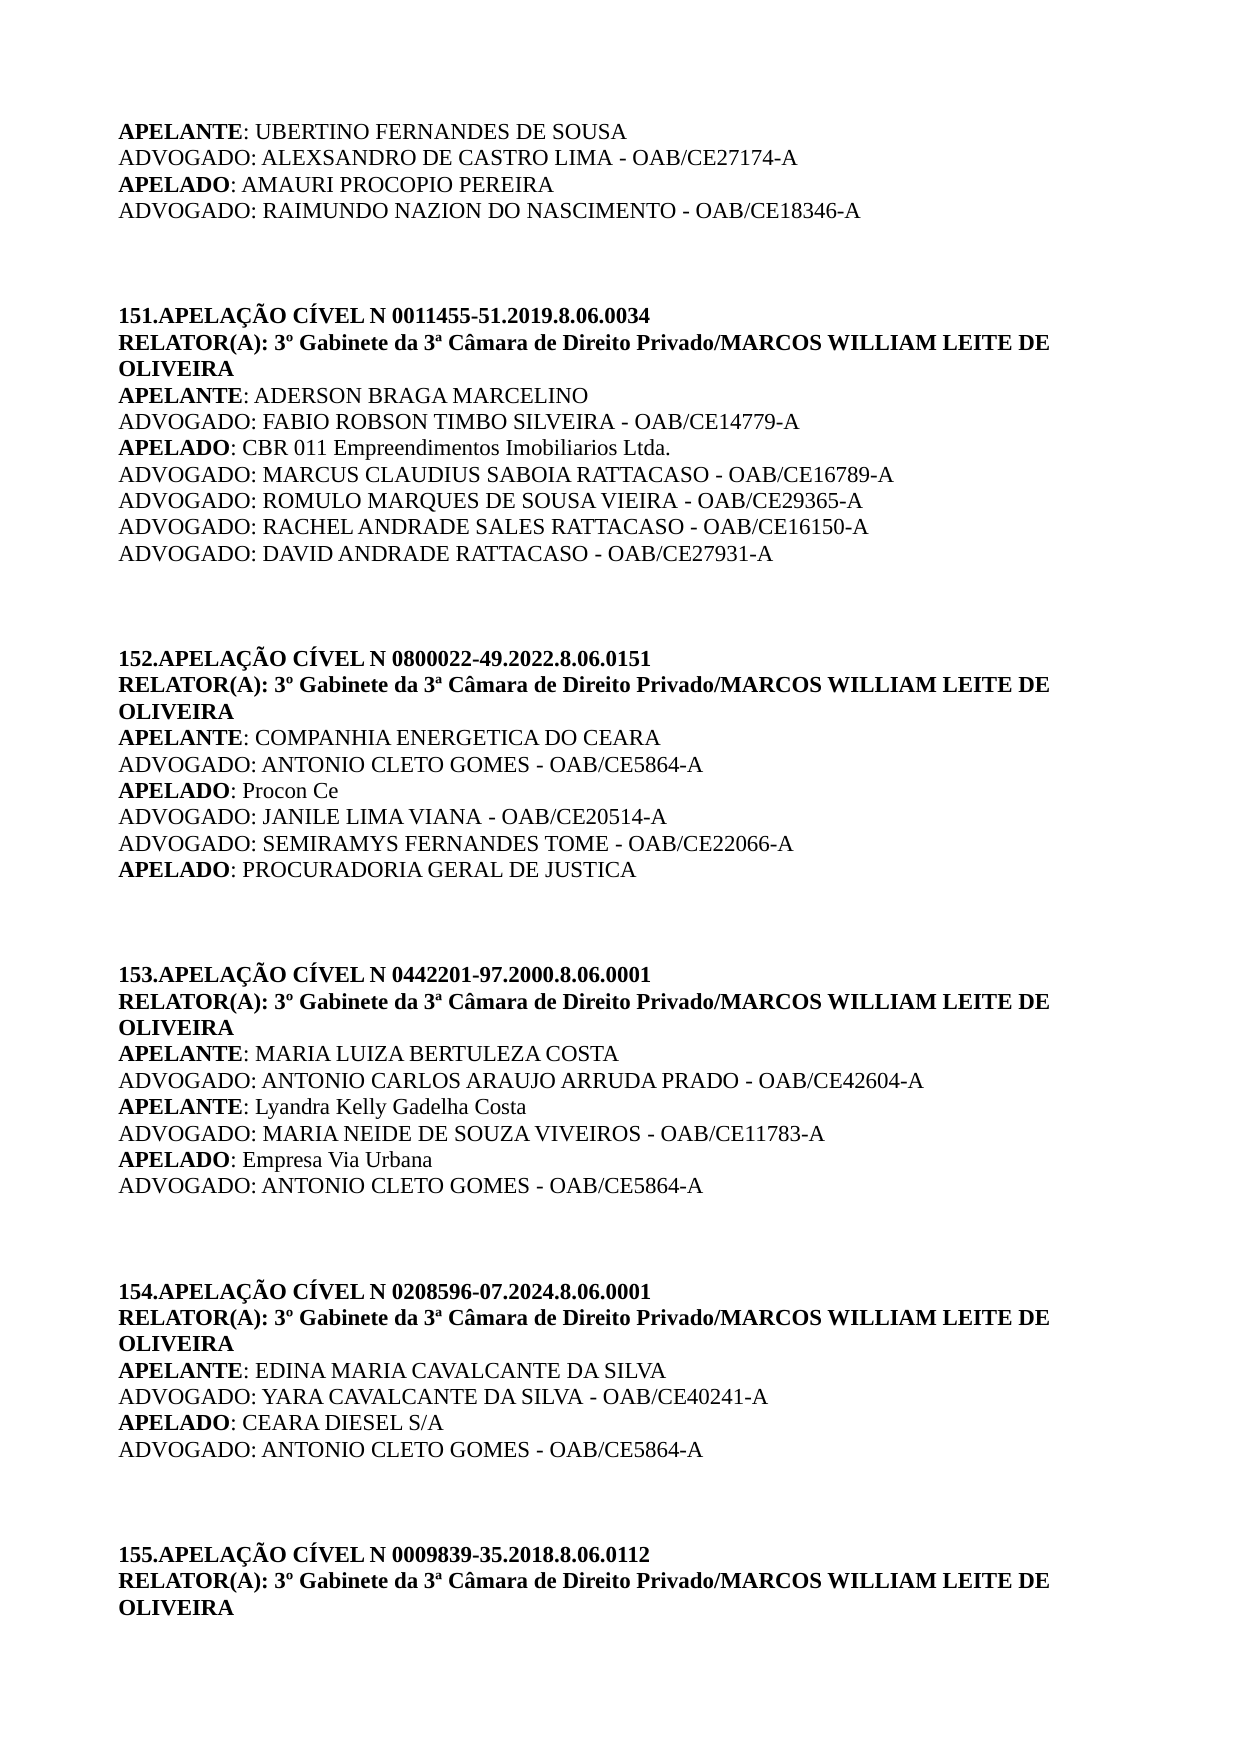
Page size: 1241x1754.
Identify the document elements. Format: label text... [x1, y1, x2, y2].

text APELANTE: UBERTINO FERNANDES DE SOUSA ADVOGADO: ALEXSANDRO DE CASTRO LIMA - OAB/CE27174-A APELADO: AMAURI PROCOPIO PEREIRA ADVOGADO: RAIMUNDO NAZION DO NASCIMENTO - OAB/CE18346-A 151.APELAÇÃO CÍVEL N 0011455-51.2019.8.06.0034 RELATOR(A): 3º Gabinete da 3ª Câmara de Direito Privado/MARCOS WILLIAM LEITE DE OLIVEIRA APELANTE: ADERSON BRAGA MARCELINO ADVOGADO: FABIO ROBSON TIMBO SILVEIRA - OAB/CE14779-A APELADO: CBR 011 Empreendimentos Imobiliarios Ltda. ADVOGADO: MARCUS CLAUDIUS SABOIA RATTACASO - OAB/CE16789-A ADVOGADO: ROMULO MARQUES DE SOUSA VIEIRA - OAB/CE29365-A ADVOGADO: RACHEL ANDRADE SALES RATTACASO - OAB/CE16150-A ADVOGADO: DAVID ANDRADE RATTACASO - OAB/CE27931-A 152.APELAÇÃO CÍVEL N 0800022-49.2022.8.06.0151 RELATOR(A): 3º Gabinete da 3ª Câmara de Direito Privado/MARCOS WILLIAM LEITE DE OLIVEIRA APELANTE: COMPANHIA ENERGETICA DO CEARA ADVOGADO: ANTONIO CLETO GOMES - OAB/CE5864-A APELADO: Procon Ce ADVOGADO: JANILE LIMA VIANA - OAB/CE20514-A ADVOGADO: SEMIRAMYS FERNANDES TOME - OAB/CE22066-A APELADO: PROCURADORIA GERAL DE JUSTICA 153.APELAÇÃO CÍVEL N 0442201-97.2000.8.06.0001 RELATOR(A): 3º Gabinete da 3ª Câmara de Direito Privado/MARCOS WILLIAM LEITE DE OLIVEIRA APELANTE: MARIA LUIZA BERTULEZA COSTA ADVOGADO: ANTONIO CARLOS ARAUJO ARRUDA PRADO - OAB/CE42604-A APELANTE: Lyandra Kelly Gadelha Costa ADVOGADO: MARIA NEIDE DE SOUZA VIVEIROS - OAB/CE11783-A APELADO: Empresa Via Urbana ADVOGADO: ANTONIO CLETO GOMES - OAB/CE5864-A 154.APELAÇÃO CÍVEL N 0208596-07.2024.8.06.0001 RELATOR(A): 3º Gabinete da 3ª Câmara de Direito Privado/MARCOS WILLIAM LEITE DE OLIVEIRA APELANTE: EDINA MARIA CAVALCANTE DA SILVA ADVOGADO: YARA CAVALCANTE DA SILVA - OAB/CE40241-A APELADO: CEARA DIESEL S/A ADVOGADO: ANTONIO CLETO GOMES - OAB/CE5864-A 155.APELAÇÃO CÍVEL N 0009839-35.2018.8.06.0112 RELATOR(A): 3º Gabinete da 3ª Câmara de Direito Privado/MARCOS WILLIAM LEITE DE OLIVEIRA [118, 118, 1122, 1620]
